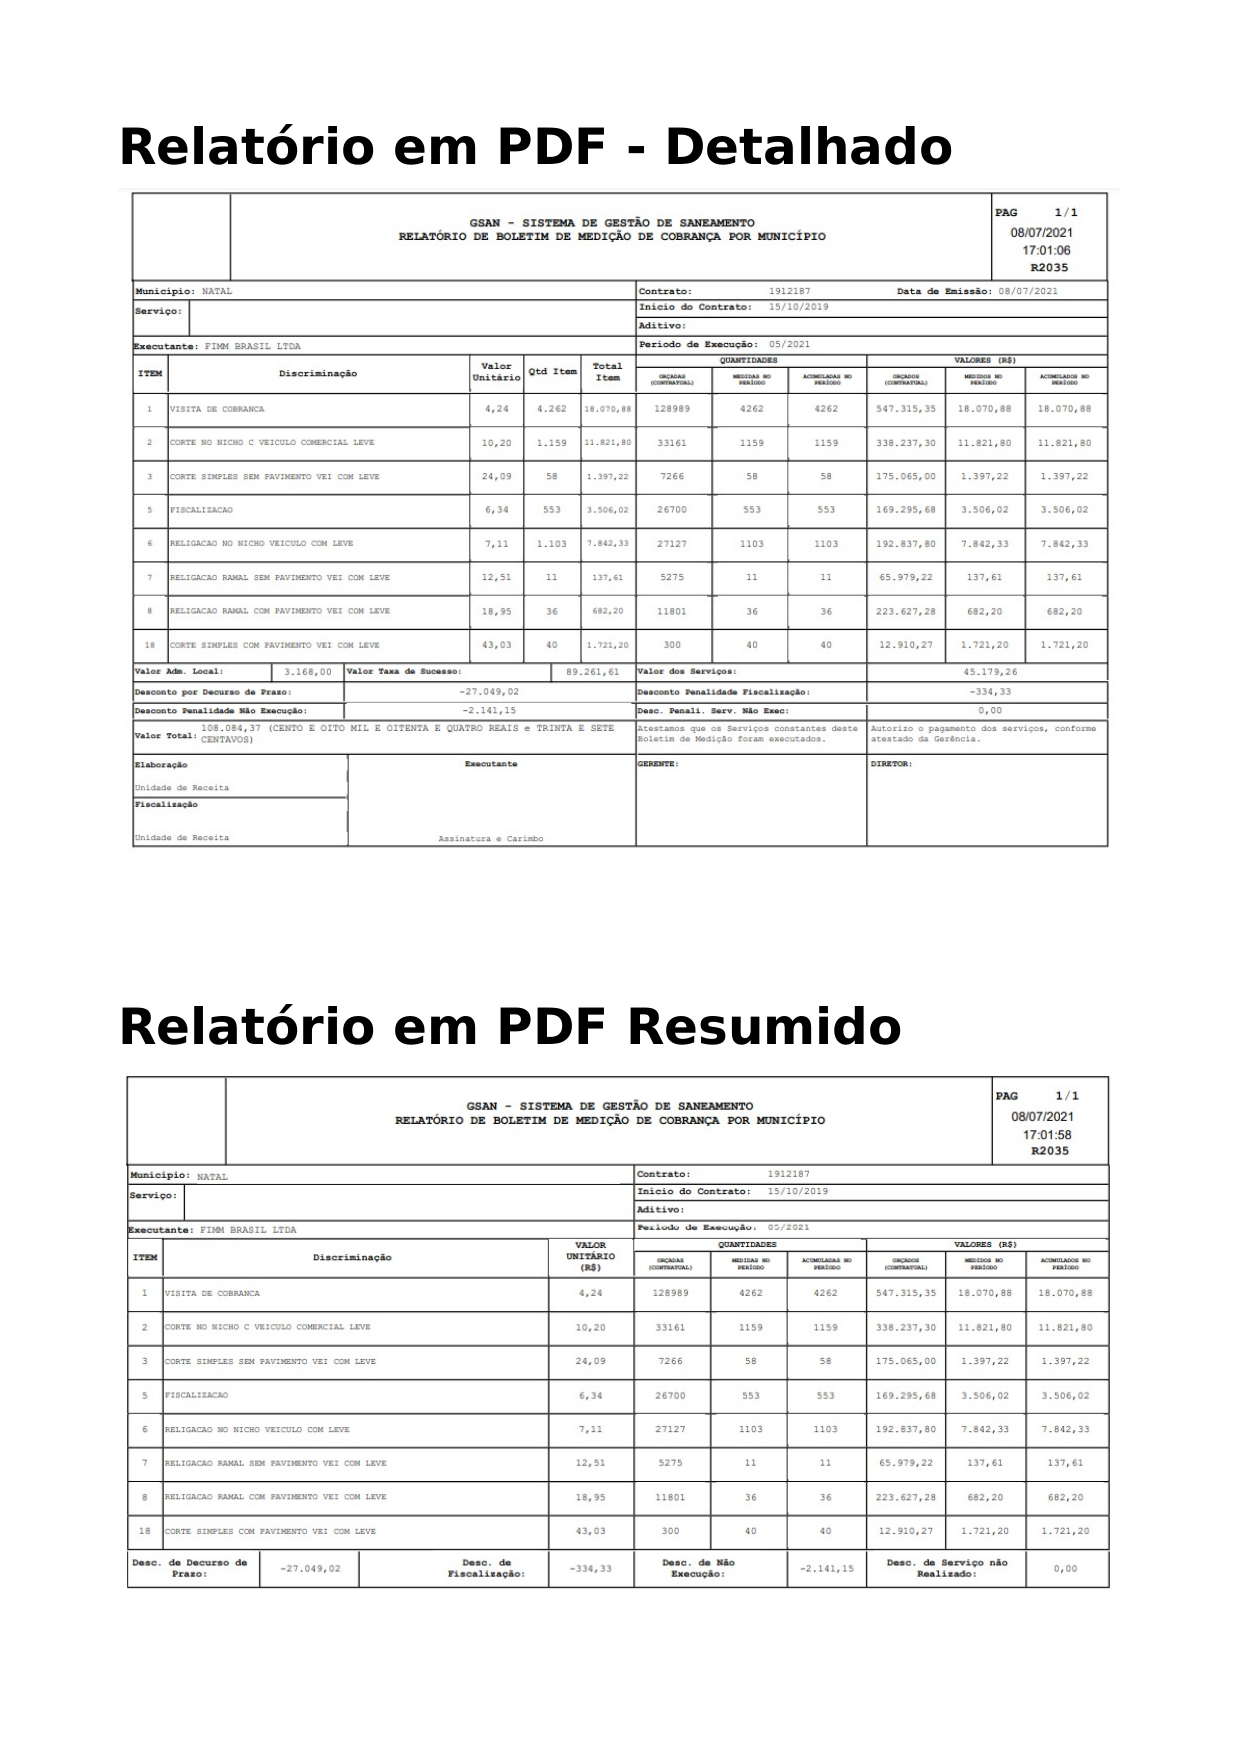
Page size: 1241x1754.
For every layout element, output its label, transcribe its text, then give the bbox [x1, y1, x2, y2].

picture [118, 188, 1123, 861]
subtitle Relatório em PDF - Detalhado [118, 118, 1122, 176]
picture [118, 1068, 1123, 1599]
subtitle Relatório em PDF Resumido [118, 998, 1122, 1056]
